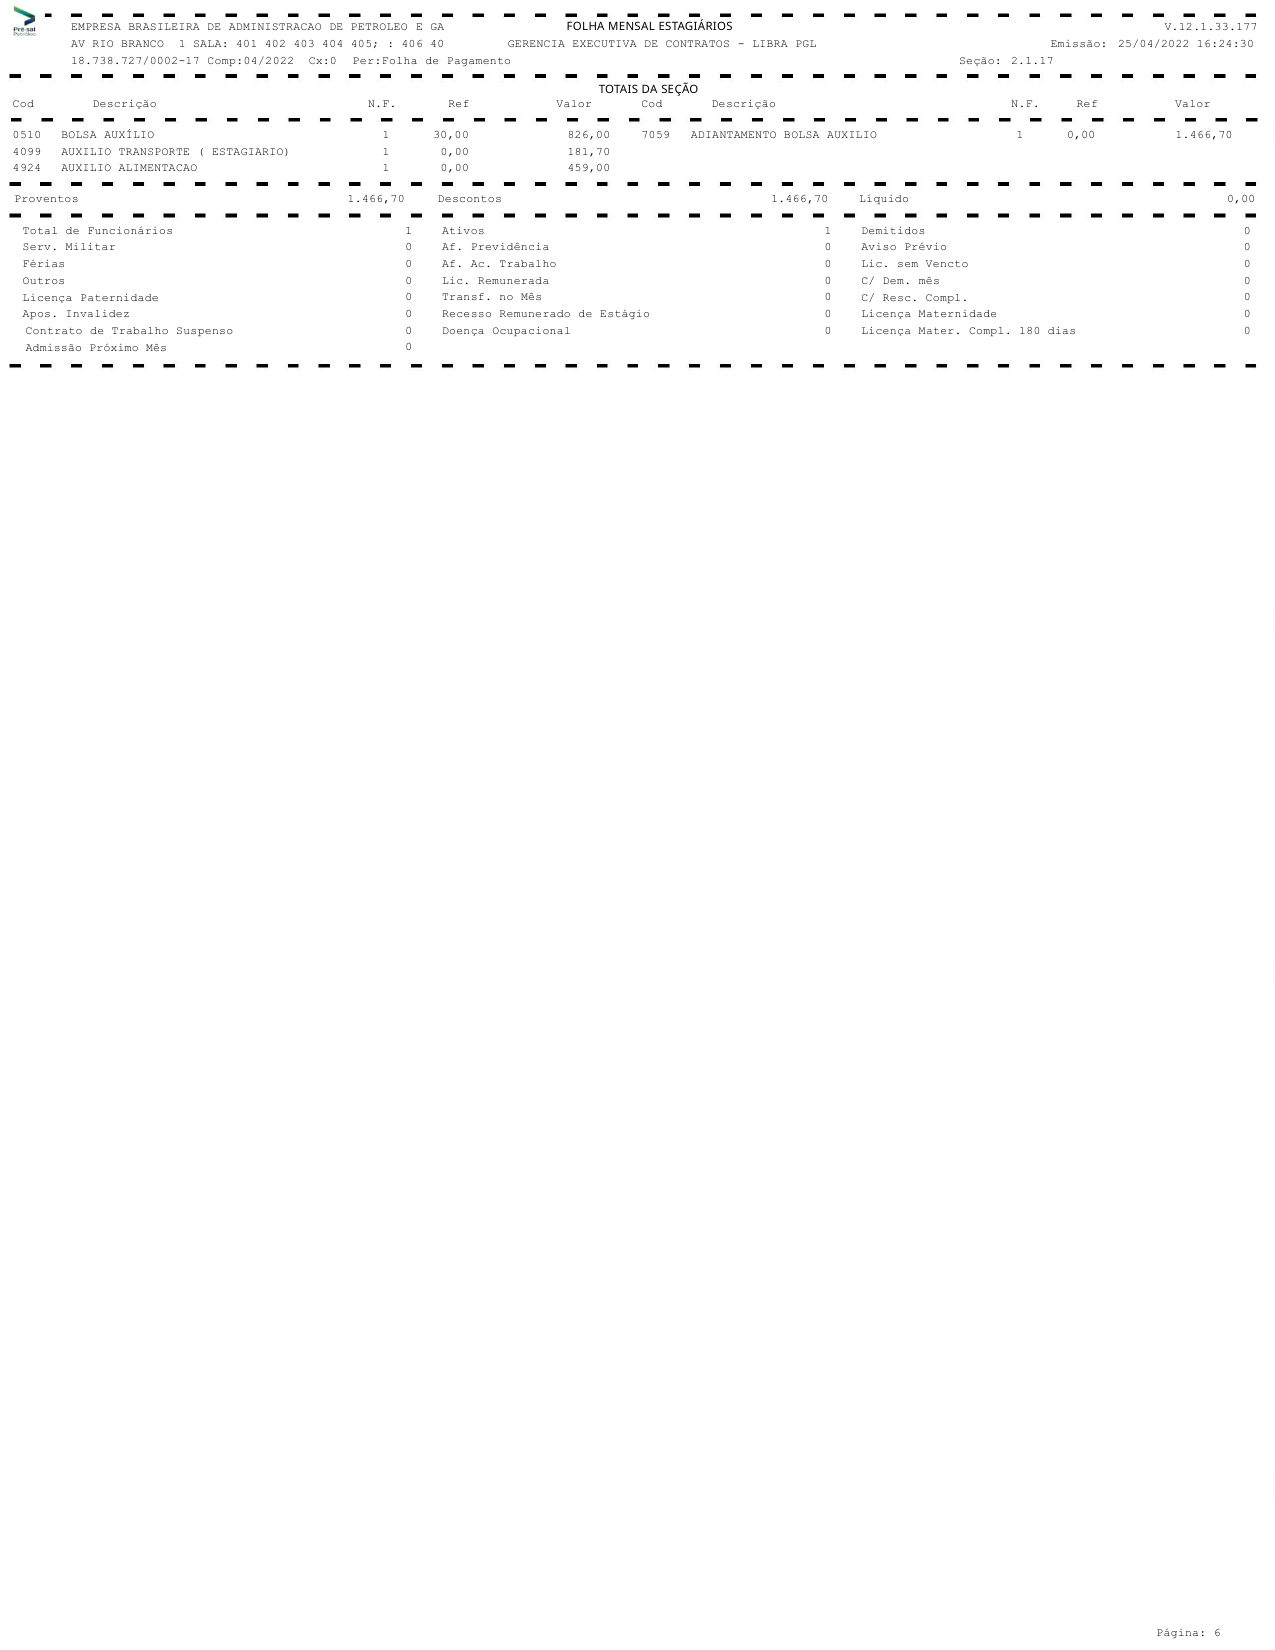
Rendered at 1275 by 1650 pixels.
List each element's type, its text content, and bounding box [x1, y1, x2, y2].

text Doença Ocupacional [442, 323, 675, 337]
text AV RIO BRANCO 1 SALA: 401 402 403 404 405; : 406 40 [71, 37, 469, 50]
text 0,00 [1227, 192, 1273, 205]
text 0 [405, 340, 429, 353]
text 924 [20, 161, 58, 174]
text Ref [448, 97, 487, 111]
text 0,00 [440, 161, 486, 174]
text C/ Resc. Compl. [861, 290, 1018, 304]
text TOTAIS DA SEÇÃO [598, 82, 723, 96]
text Valor [556, 97, 609, 111]
text Descrição [711, 97, 793, 111]
text 30,00 [433, 127, 486, 141]
text 0,00 [440, 144, 486, 158]
text AUXILIO ALIMENTACAO [61, 161, 316, 174]
text 0 [12, 127, 20, 141]
text 1 [382, 161, 407, 174]
text V.12.1.33.177 [1164, 20, 1275, 33]
text 0 [1244, 307, 1268, 320]
text 1 [71, 53, 78, 67]
text 0 [824, 257, 849, 270]
text Contrato de Trabalho Suspenso [25, 323, 259, 337]
text 181,70 [567, 144, 627, 158]
text C/ Dem. mês [861, 273, 986, 287]
text FOLHA MENSAL ESTAGIÁRIOS [566, 20, 764, 33]
text Total de Funcionários [22, 223, 196, 237]
text Licença Paternidade [22, 290, 259, 304]
text Admissão Próximo Mês [25, 340, 259, 354]
text Descrição [92, 97, 174, 111]
text 1.466,70 [347, 192, 422, 205]
text 7059 [641, 127, 687, 141]
text 1 [1016, 127, 1057, 141]
text Valor [1175, 97, 1228, 111]
text Transf. no Mês [442, 290, 574, 303]
text 0 [1244, 323, 1268, 337]
text 0 [405, 240, 429, 253]
text 0 [824, 307, 849, 320]
text Outros [22, 273, 83, 287]
text Apos. Invalidez [22, 307, 259, 320]
text 0 [405, 307, 429, 320]
text EMPRESA BRASILEIRA DE ADMINISTRACAO DE PETROLEO E GA [71, 20, 469, 33]
text Emissão: [1050, 37, 1118, 50]
text 0 [1244, 290, 1268, 303]
text Aviso Prévio [861, 240, 964, 253]
text 0 [405, 323, 429, 337]
text 0 [824, 240, 849, 253]
text AUXILIO TRANSPORTE ( ESTAGIARIO) [61, 144, 316, 158]
text Af. Ac. Trabalho [442, 257, 574, 270]
text 0 [824, 273, 849, 287]
text 0 [1244, 240, 1268, 253]
text 25/04/2022 16:24:30 [1118, 37, 1275, 50]
picture [0, 0, 1275, 1650]
text 459,00 [567, 161, 627, 174]
text Recesso Remunerado de Estágio [442, 307, 675, 320]
text Licença Mater. Compl. 180 dias [861, 323, 1102, 337]
text Af. Previdência [442, 240, 574, 253]
text 1.466,70 [771, 192, 846, 205]
text Lic. sem Vencto [861, 257, 986, 270]
text 4 [12, 161, 20, 174]
text 0 [405, 257, 429, 270]
text 099 [20, 144, 58, 158]
text N.F. [1011, 97, 1057, 111]
text Cod [641, 97, 680, 111]
text Serv. Militar [22, 240, 196, 253]
text 0 [824, 323, 849, 337]
text N.F. [368, 97, 414, 111]
text Ativos [442, 223, 502, 237]
text Proventos [14, 191, 96, 205]
text 8.738.727/0002-17 Comp:04/2022 Cx:0 Per:Folha de Pagamento [78, 53, 536, 67]
text ADIANTAMENTO BOLSA AUXILIO [691, 127, 902, 141]
text Cod [12, 97, 51, 111]
text Demitidos [861, 223, 943, 237]
text Ref [1076, 97, 1115, 111]
text 0 [405, 290, 429, 303]
text 826,00 [567, 127, 627, 141]
text 1.466,70 [1175, 127, 1250, 141]
text Líquido [859, 191, 926, 205]
text Descontos [437, 191, 519, 205]
text Férias [22, 257, 83, 270]
text 0 [1244, 223, 1268, 237]
text 0 [1244, 257, 1268, 270]
text 1 [824, 223, 849, 237]
text 1 [405, 223, 429, 237]
text Lic. Remunerada [442, 273, 574, 287]
text GERENCIA EXECUTIVA DE CONTRATOS - LIBRA PGL [508, 37, 842, 50]
text 1 [382, 144, 407, 158]
text 0 [1244, 273, 1268, 287]
text 510 [20, 127, 58, 141]
text 1 [382, 127, 407, 141]
text 0,00 [1067, 127, 1113, 141]
text Página: 6 [1156, 1626, 1237, 1639]
text 0 [405, 273, 429, 287]
text 0 [824, 290, 849, 303]
text Licença Maternidade [861, 307, 1018, 320]
text 4 [12, 144, 20, 158]
text BOLSA AUXÍLIO [61, 127, 172, 141]
text Seção: 2.1.17 [959, 53, 1130, 67]
